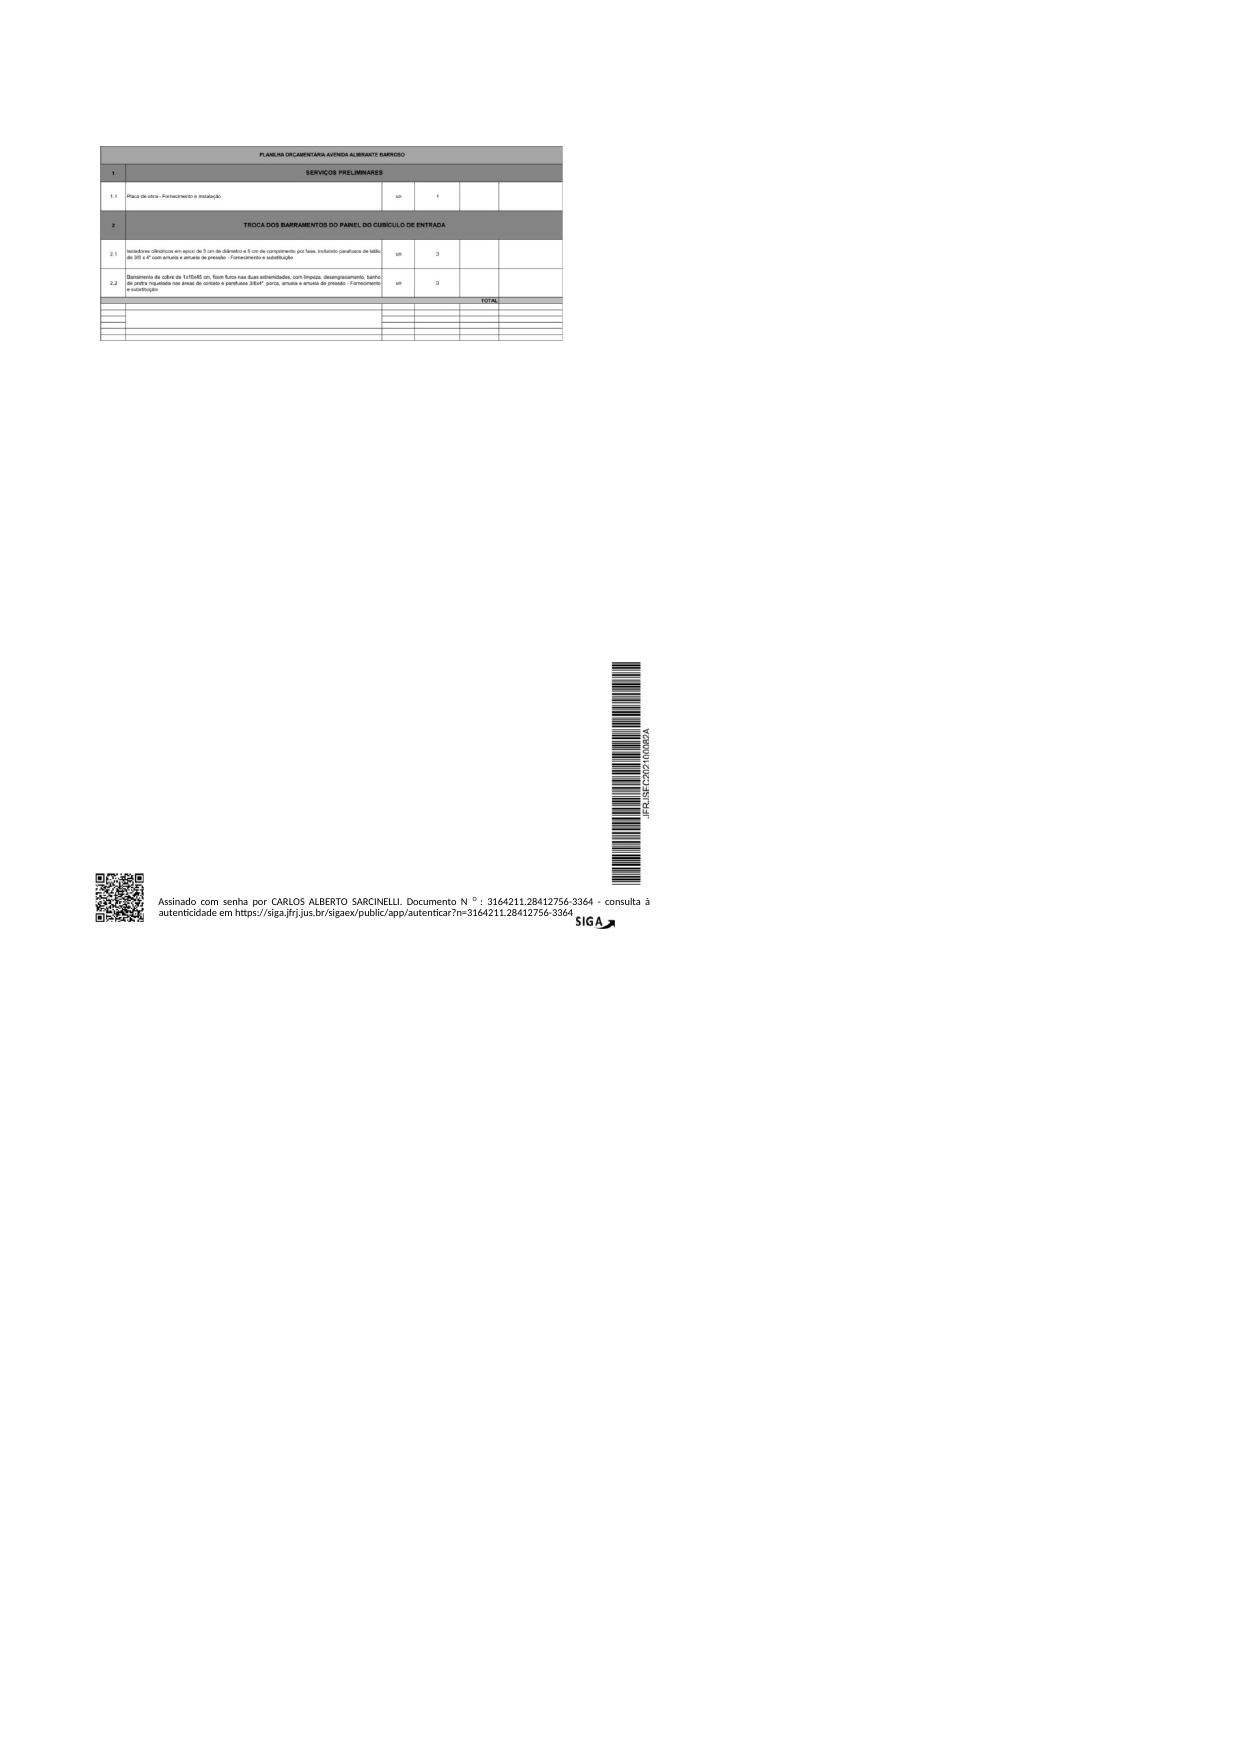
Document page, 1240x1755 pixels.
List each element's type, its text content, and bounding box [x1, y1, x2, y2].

text Assinado com senha por CARLOS ALBERTO SARCINELLI. Documento N O : 3164211.28412756-3364 - consulta à autenticidade em https://siga.jfrj.jus.br/sigaex/public/app/autenticar?n=3164211.28412756-3364 [158, 897, 651, 928]
